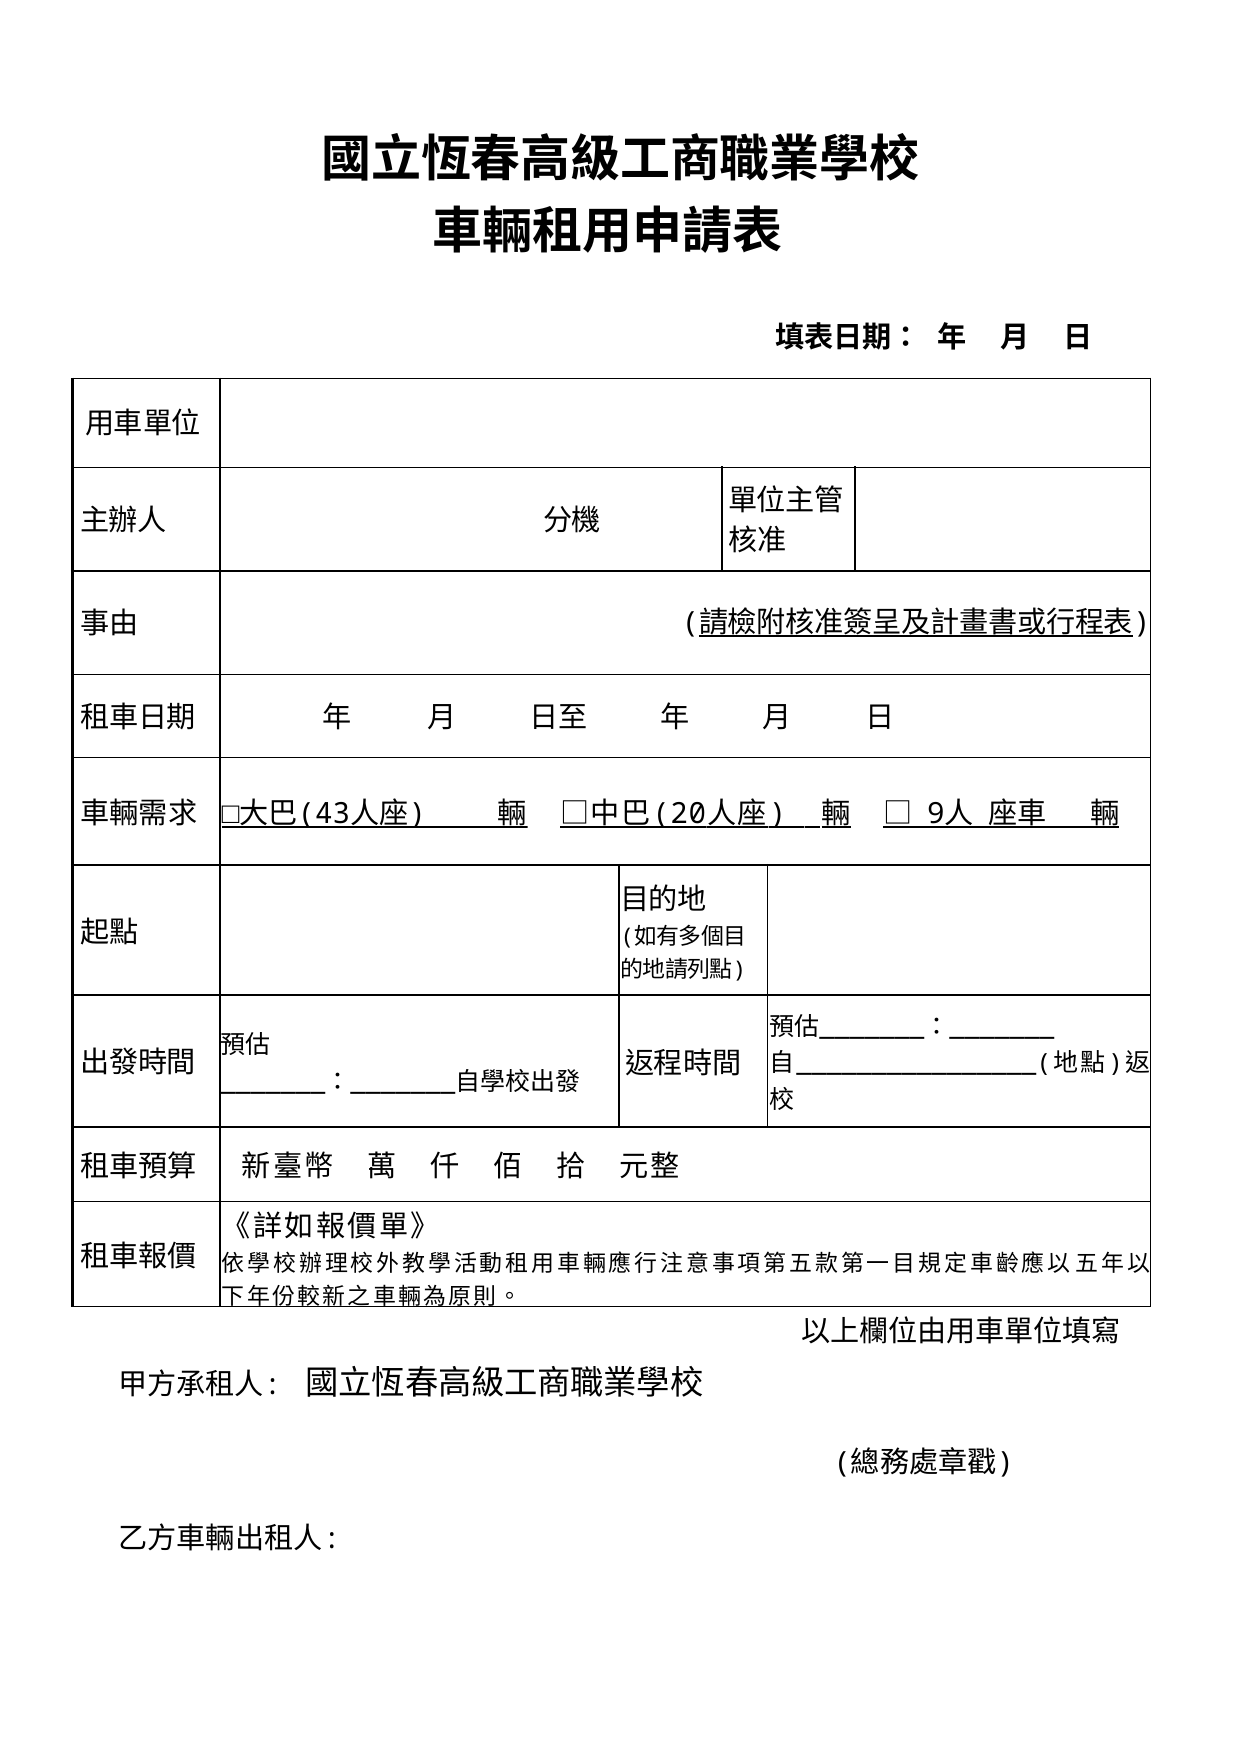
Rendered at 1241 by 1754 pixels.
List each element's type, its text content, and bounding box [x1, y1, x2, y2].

table_cell 租車預算 [74, 1128, 219, 1201]
table_cell 預估_______：_______ 自________________(地點)返校 [768, 996, 1150, 1126]
table_cell 返程時間 [620, 996, 767, 1126]
text 以上欄位由用車單位填寫 [801, 1307, 1240, 1349]
table_header 用車單位 [74, 379, 219, 466]
table_cell 分機 [221, 468, 721, 570]
table_cell 預估 _______：_______自學校出發 [221, 996, 618, 1126]
table_cell 租車日期 [74, 675, 219, 757]
table_cell 新臺幣 萬 仟 佰 拾 元整 [221, 1128, 1150, 1201]
text 填表日期： 年 月 日 [148, 314, 1092, 356]
table_cell 目的地 (如有多個目的地請列點) [620, 866, 767, 994]
table_cell 車輛需求 [74, 758, 219, 864]
table_cell [768, 866, 1150, 994]
table_cell 主辦人 [74, 468, 219, 570]
text 乙方車輛出租人: [118, 1515, 1240, 1557]
table_cell [221, 866, 618, 994]
table_cell 租車報價 [74, 1202, 219, 1306]
table_cell 單位主管核准 [723, 468, 854, 570]
text 甲方承租人: 國立恆春高級工商職業學校 [118, 1356, 1240, 1404]
text (總務處章戳) [833, 1438, 1240, 1481]
table_header [221, 379, 1150, 466]
table_cell □大巴(43人座) 輛 □中巴(20人座) 輛 □ 9人 座車 輛 [221, 758, 1150, 864]
table_cell [856, 468, 1150, 570]
table_cell 年 月 日至 年 月 日 [325, 675, 1150, 757]
table_cell 《詳如報價單》 依學校辦理校外教學活動租用車輛應行注意事項第五款第一目規定車齡應以五年以下年份較新之車輛為原則。 [221, 1202, 1150, 1306]
table_cell 出發時間 [74, 996, 219, 1126]
text 車輛租用申請表 [148, 191, 1092, 263]
text 國立恆春高級工商職業學校 [148, 118, 1092, 191]
table_cell [221, 675, 324, 757]
table_cell 起點 [74, 866, 219, 994]
table_cell 事由 [74, 572, 219, 673]
table_cell (請檢附核准簽呈及計畫書或行程表) [221, 572, 1150, 673]
